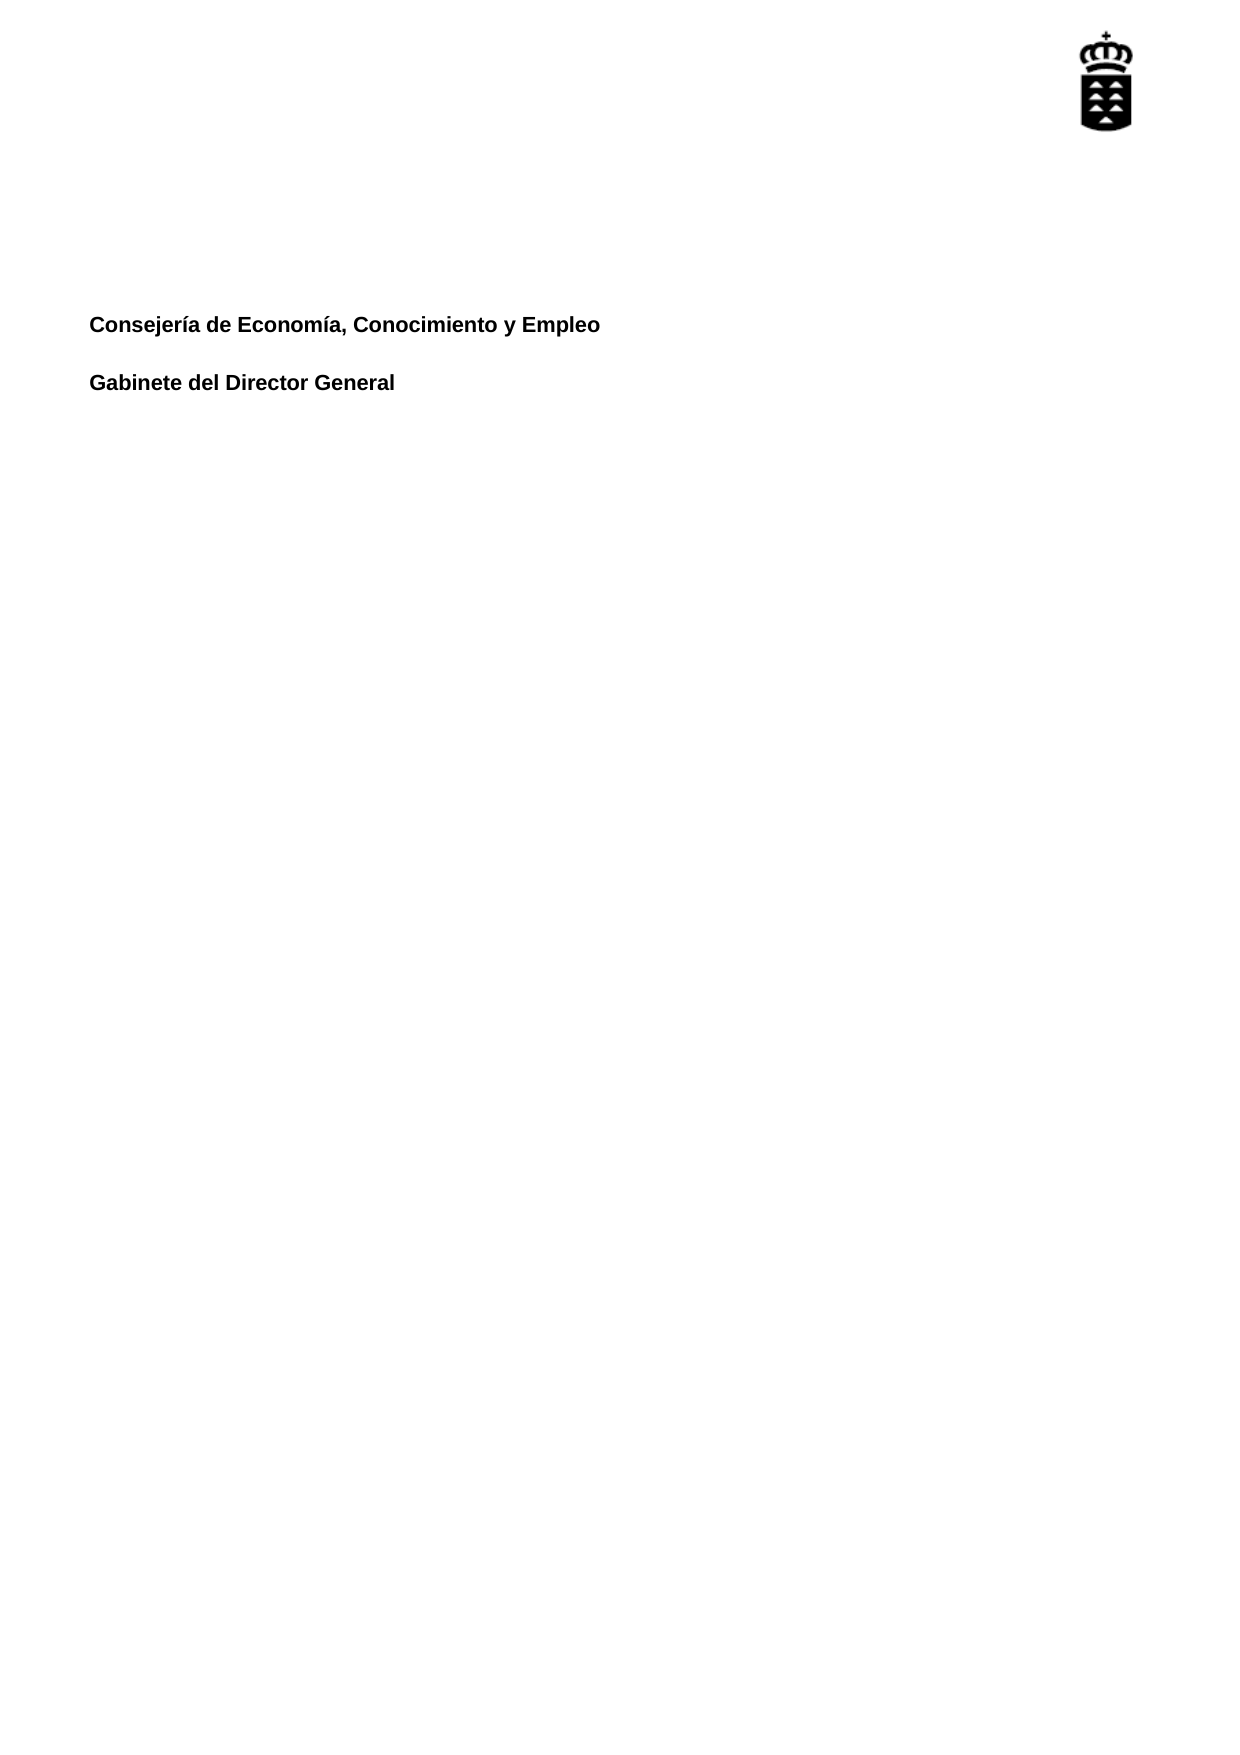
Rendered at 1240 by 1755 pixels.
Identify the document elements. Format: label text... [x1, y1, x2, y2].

text Consejería de Economía, Conocimiento y Empleo Gabinete del Director General [89, 312, 662, 394]
